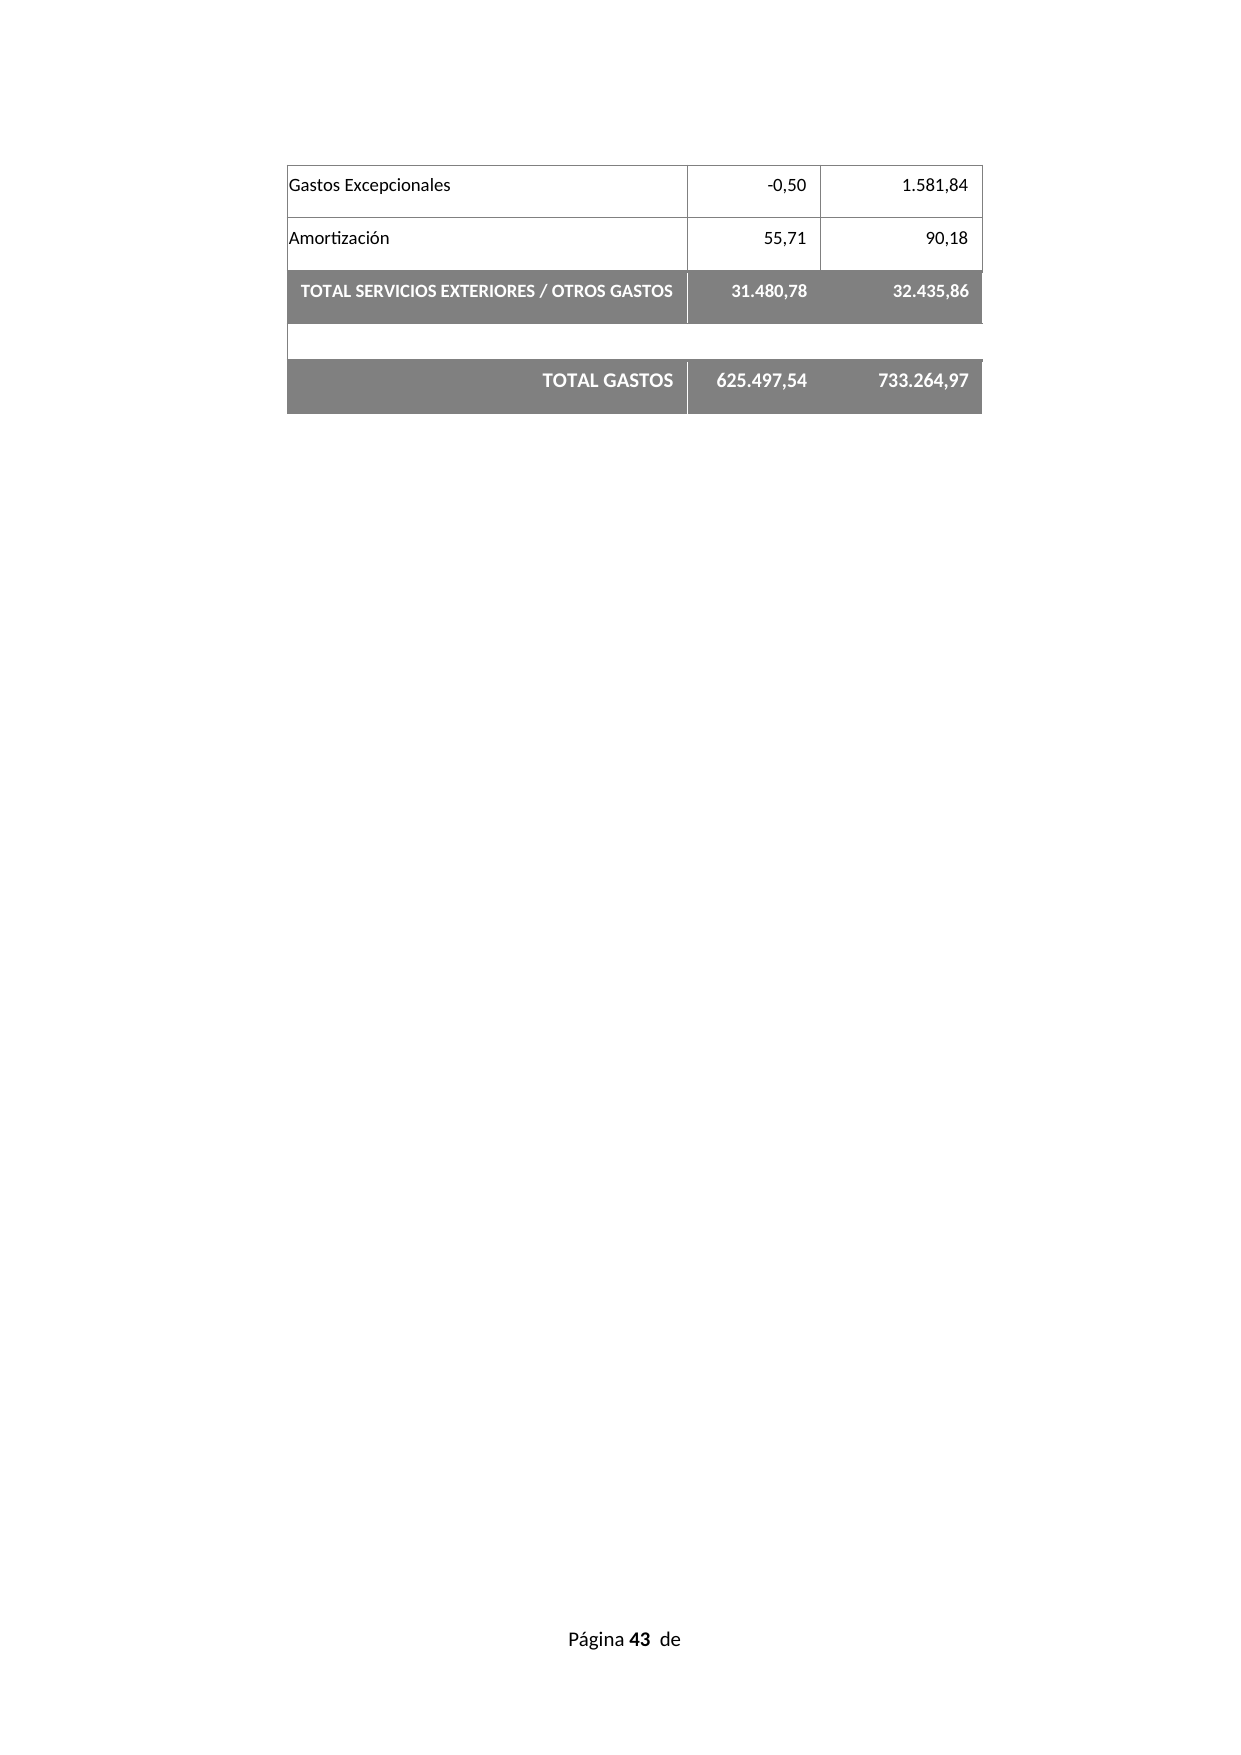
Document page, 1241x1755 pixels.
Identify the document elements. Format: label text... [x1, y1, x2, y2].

table_cell [820, 324, 982, 358]
table_cell Gastos Excepcionales [288, 166, 687, 217]
table_cell -0,50 [688, 166, 820, 217]
table_cell 31.480,78 [688, 273, 820, 323]
table_cell [688, 324, 820, 358]
table_cell 1.581,84 [821, 166, 982, 217]
table_cell 625.497,54 [688, 360, 820, 414]
table_cell [288, 324, 687, 358]
table_cell TOTAL GASTOS [287, 362, 687, 414]
table_cell TOTAL SERVICIOS EXTERIORES / OTROS GASTOS [287, 273, 687, 323]
table_cell 90,18 [821, 218, 982, 269]
table_cell Amortización [288, 218, 687, 269]
table_cell 733.264,97 [820, 362, 982, 414]
table_cell 55,71 [688, 218, 820, 269]
table_cell 32.435,86 [820, 273, 982, 323]
